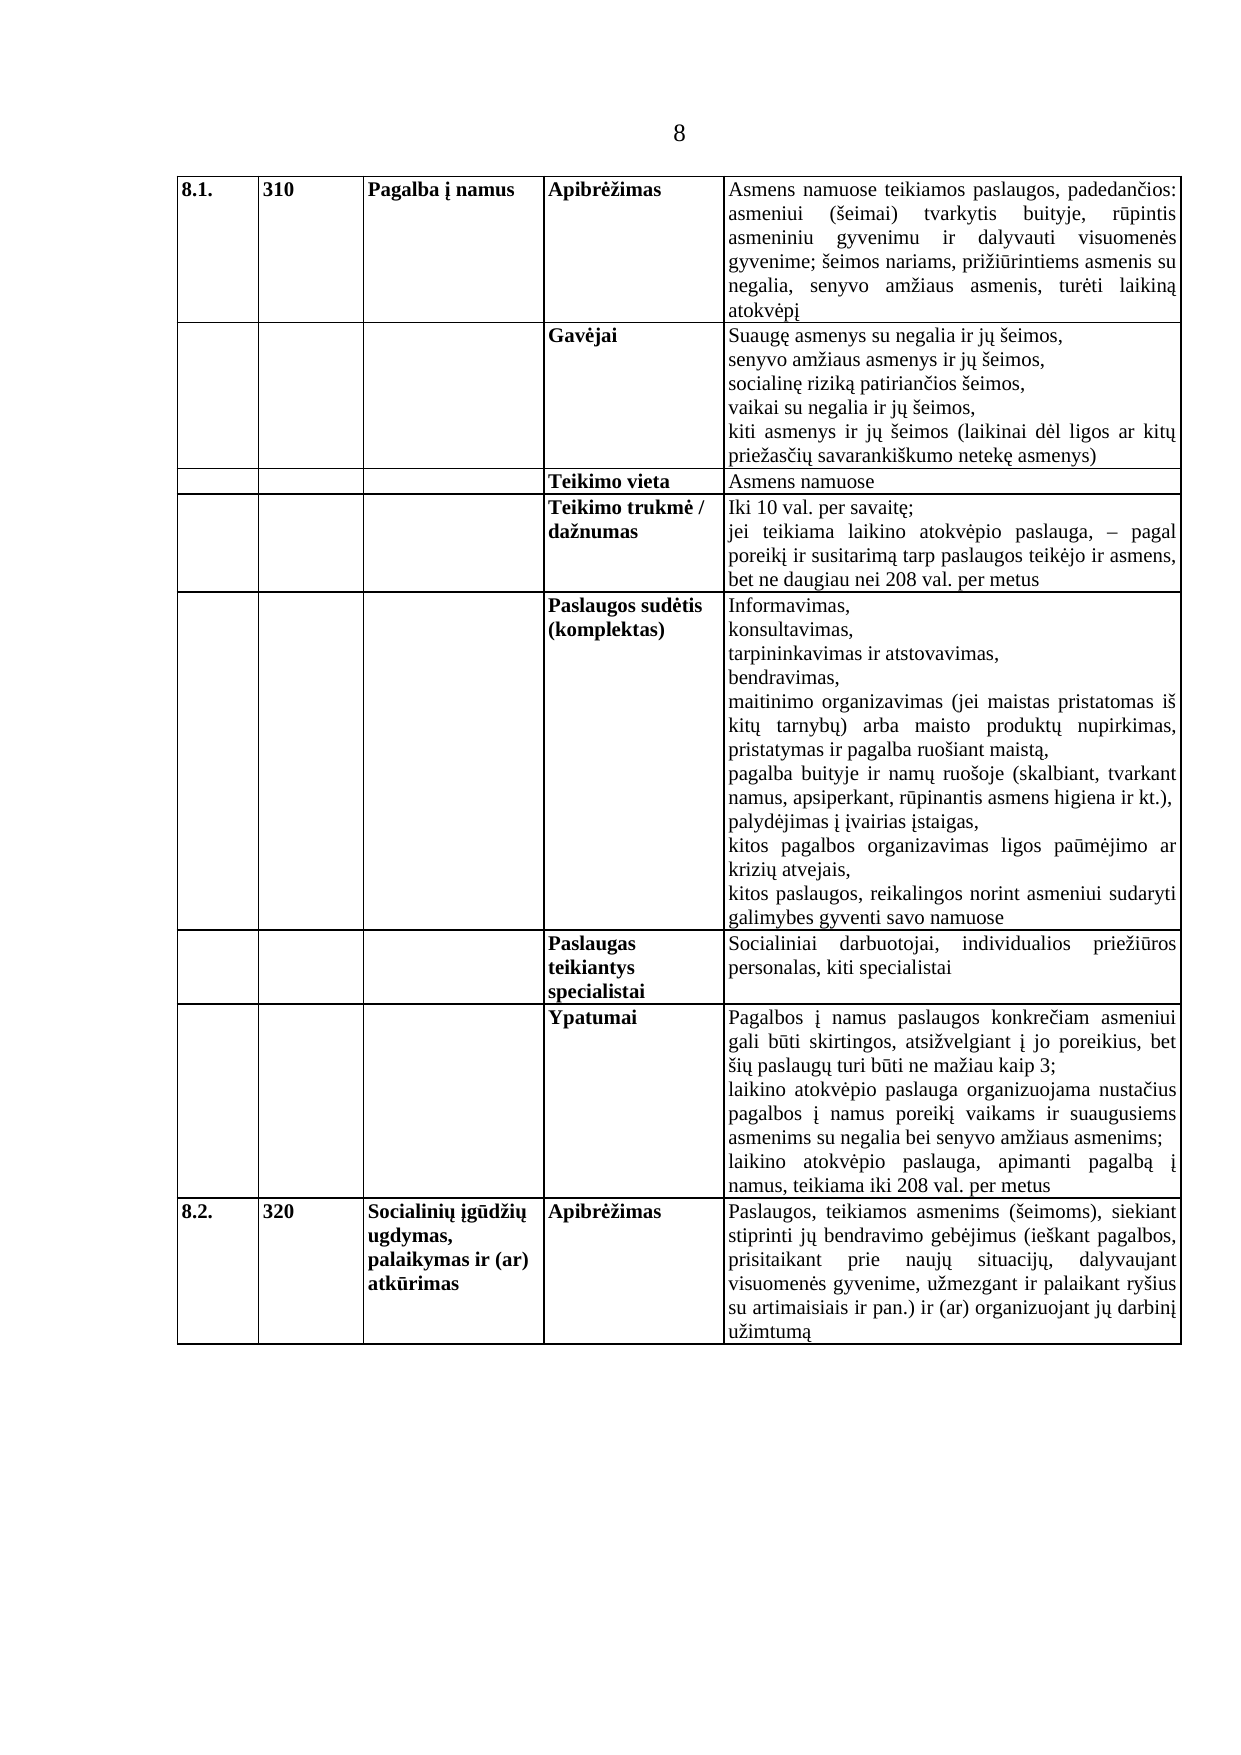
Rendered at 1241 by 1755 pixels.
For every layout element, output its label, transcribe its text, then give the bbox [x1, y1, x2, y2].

table_cell Suaugę asmenys su negalia ir jų šeimos, senyvo amžiaus asmenys ir jų šeimos, socialinę riziką patiriančios šeimos, vaikai su negalia ir jų šeimos, kiti asmenys ir jų šeimos (laikinai dėl ligos ar kitų priežasčių savarankiškumo netekę asmenys) [725, 323, 1180, 467]
table_cell Paslaugos sudėtis (komplektas) [545, 593, 723, 929]
table_cell [364, 1005, 543, 1197]
table_cell Gavėjai [545, 323, 723, 467]
table_cell Socialinių įgūdžių ugdymas, palaikymas ir (ar) atkūrimas [364, 1199, 543, 1343]
table_cell Teikimo trukmė / dažnumas [545, 495, 723, 591]
table_cell [259, 931, 363, 1003]
table_cell [178, 495, 258, 591]
table_cell Teikimo vieta [545, 469, 723, 493]
table_cell Apibrėžimas [545, 177, 723, 322]
table_cell 320 [259, 1199, 363, 1343]
table_cell [364, 495, 543, 591]
table_cell Socialiniai darbuotojai, individualios priežiūros personalas, kiti specialistai [725, 931, 1180, 1003]
table_cell [178, 931, 258, 1003]
table_cell Asmens namuose teikiamos paslaugos, padedančios: asmeniui (šeimai) tvarkytis buityje, rūpintis asmeniniu gyvenimu ir dalyvauti visuomenės gyvenime; šeimos nariams, prižiūrintiems asmenis su negalia, senyvo amžiaus asmenis, turėti laikiną atokvėpį [725, 177, 1180, 322]
table_cell 8.2. [178, 1199, 258, 1343]
table_cell Asmens namuose [725, 469, 1180, 493]
table_cell [364, 323, 543, 467]
table_cell [178, 469, 258, 493]
table_cell Pagalbos į namus paslaugos konkrečiam asmeniui gali būti skirtingos, atsižvelgiant į jo poreikius, bet šių paslaugų turi būti ne mažiau kaip 3; laikino atokvėpio paslauga organizuojama nustačius pagalbos į namus poreikį vaikams ir suaugusiems asmenims su negalia bei senyvo amžiaus asmenims; laikino atokvėpio paslauga, apimanti pagalbą į namus, teikiama iki 208 val. per metus [725, 1005, 1180, 1197]
table_cell [259, 469, 363, 493]
table_cell Ypatumai [545, 1005, 723, 1197]
table_cell Apibrėžimas [545, 1199, 723, 1343]
table_cell Paslaugas teikiantys specialistai [545, 931, 723, 1003]
table_cell [364, 931, 543, 1003]
table_cell Informavimas, konsultavimas, tarpininkavimas ir atstovavimas, bendravimas, maitinimo organizavimas (jei maistas pristatomas iš kitų tarnybų) arba maisto produktų nupirkimas, pristatymas ir pagalba ruošiant maistą, pagalba buityje ir namų ruošoje (skalbiant, tvarkant namus, apsiperkant, rūpinantis asmens higiena ir kt.), palydėjimas į įvairias įstaigas, kitos pagalbos organizavimas ligos paūmėjimo ar krizių atvejais, kitos paslaugos, reikalingos norint asmeniui sudaryti galimybes gyventi savo namuose [725, 593, 1180, 929]
table_cell 8.1. [178, 177, 258, 322]
table_cell [178, 593, 258, 929]
table_cell [178, 1005, 258, 1197]
table_cell [259, 323, 363, 467]
table_cell [259, 495, 363, 591]
table_cell [178, 323, 258, 467]
table_cell 310 [259, 177, 363, 322]
table_cell [364, 469, 543, 493]
table_cell [259, 593, 363, 929]
table_cell Pagalba į namus [364, 177, 543, 322]
table_cell Iki 10 val. per savaitę; jei teikiama laikino atokvėpio paslauga, – pagal poreikį ir susitarimą tarp paslaugos teikėjo ir asmens, bet ne daugiau nei 208 val. per metus [725, 495, 1180, 591]
table_cell [259, 1005, 363, 1197]
table_cell [364, 593, 543, 929]
table_cell Paslaugos, teikiamos asmenims (šeimoms), siekiant stiprinti jų bendravimo gebėjimus (ieškant pagalbos, prisitaikant prie naujų situacijų, dalyvaujant visuomenės gyvenime, užmezgant ir palaikant ryšius su artimaisiais ir pan.) ir (ar) organizuojant jų darbinį užimtumą [725, 1199, 1180, 1343]
